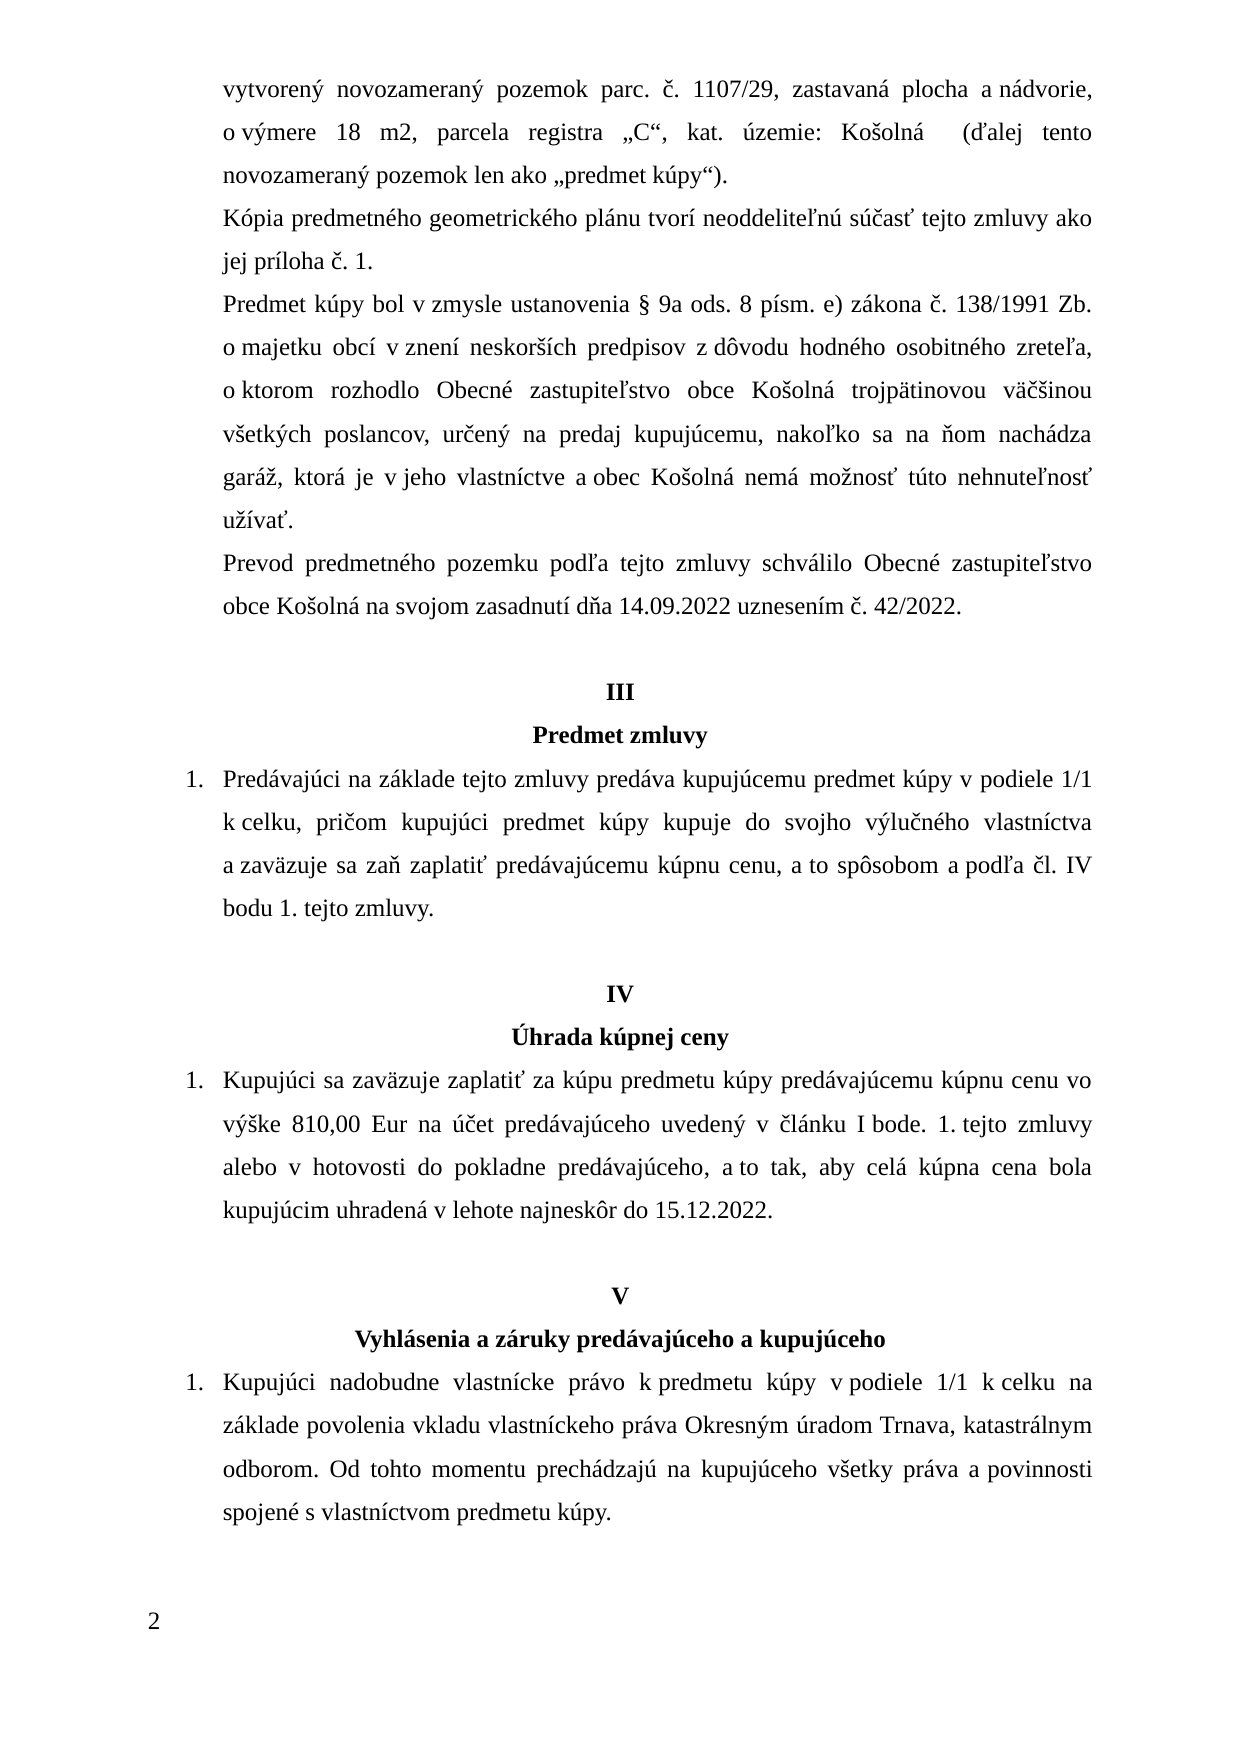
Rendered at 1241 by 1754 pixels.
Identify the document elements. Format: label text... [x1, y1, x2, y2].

text IV [148, 979, 1093, 1008]
list Predávajúci na základe tejto zmluvy predáva kupujúcemu predmet kúpy v podiele 1/1 k celku, pričom kupujúci predmet kúpy kupuje do svojho výlučného vlastníctva a zaväzuje sa zaň zaplatiť predávajúcemu kúpnu cenu, a to spôsobom a podľa čl. IV bodu 1. tejto zmluvy. [185, 764, 1093, 922]
text Predmet zmluvy [148, 721, 1093, 749]
text Predmet kúpy bol v zmysle ustanovenia § 9a ods. 8 písm. e) zákona č. 138/1991 Zb. o majetku obcí v znení neskorších predpisov z dôvodu hodného osobitného zreteľa, o ktorom rozhodlo Obecné zastupiteľstvo obce Košolná trojpätinovou väčšinou všetkých poslancov, určený na predaj kupujúcemu, nakoľko sa na ňom nachádza garáž, ktorá je v jeho vlastníctve a obec Košolná nemá možnosť túto nehnuteľnosť užívať. [223, 289, 1093, 534]
text Kópia predmetného geometrického plánu tvorí neoddeliteľnú súčasť tejto zmluvy ako jej príloha č. 1. [223, 203, 1093, 275]
text Prevod predmetného pozemku podľa tejto zmluvy schválilo Obecné zastupiteľstvo obce Košolná na svojom zasadnutí dňa 14.09.2022 uznesením č. 42/2022. [223, 548, 1093, 620]
text Úhrada kúpnej ceny [148, 1022, 1093, 1051]
text V [148, 1281, 1093, 1310]
text Vyhlásenia a záruky predávajúceho a kupujúceho [148, 1324, 1093, 1353]
list Kupujúci nadobudne vlastnícke právo k predmetu kúpy v podiele 1/1 k celku na základe povolenia vkladu vlastníckeho práva Okresným úradom Trnava, katastrálnym odborom. Od tohto momentu prechádzajú na kupujúceho všetky práva a povinnosti spojené s vlastníctvom predmetu kúpy. [185, 1367, 1093, 1526]
list Kupujúci sa zaväzuje zaplatiť za kúpu predmetu kúpy predávajúcemu kúpnu cenu vo výške 810,00 Eur na účet predávajúceho uvedený v článku I bode. 1. tejto zmluvy alebo v hotovosti do pokladne predávajúceho, a to tak, aby celá kúpna cena bola kupujúcim uhradená v lehote najneskôr do 15.12.2022. [185, 1066, 1093, 1224]
list vytvorený novozameraný pozemok parc. č. 1107/29, zastavaná plocha a nádvorie, o výmere 18 m2, parcela registra „C“, kat. územie: Košolná (ďalej tento novozameraný pozemok len ako „predmet kúpy“). [185, 74, 1093, 189]
text III [148, 677, 1093, 706]
